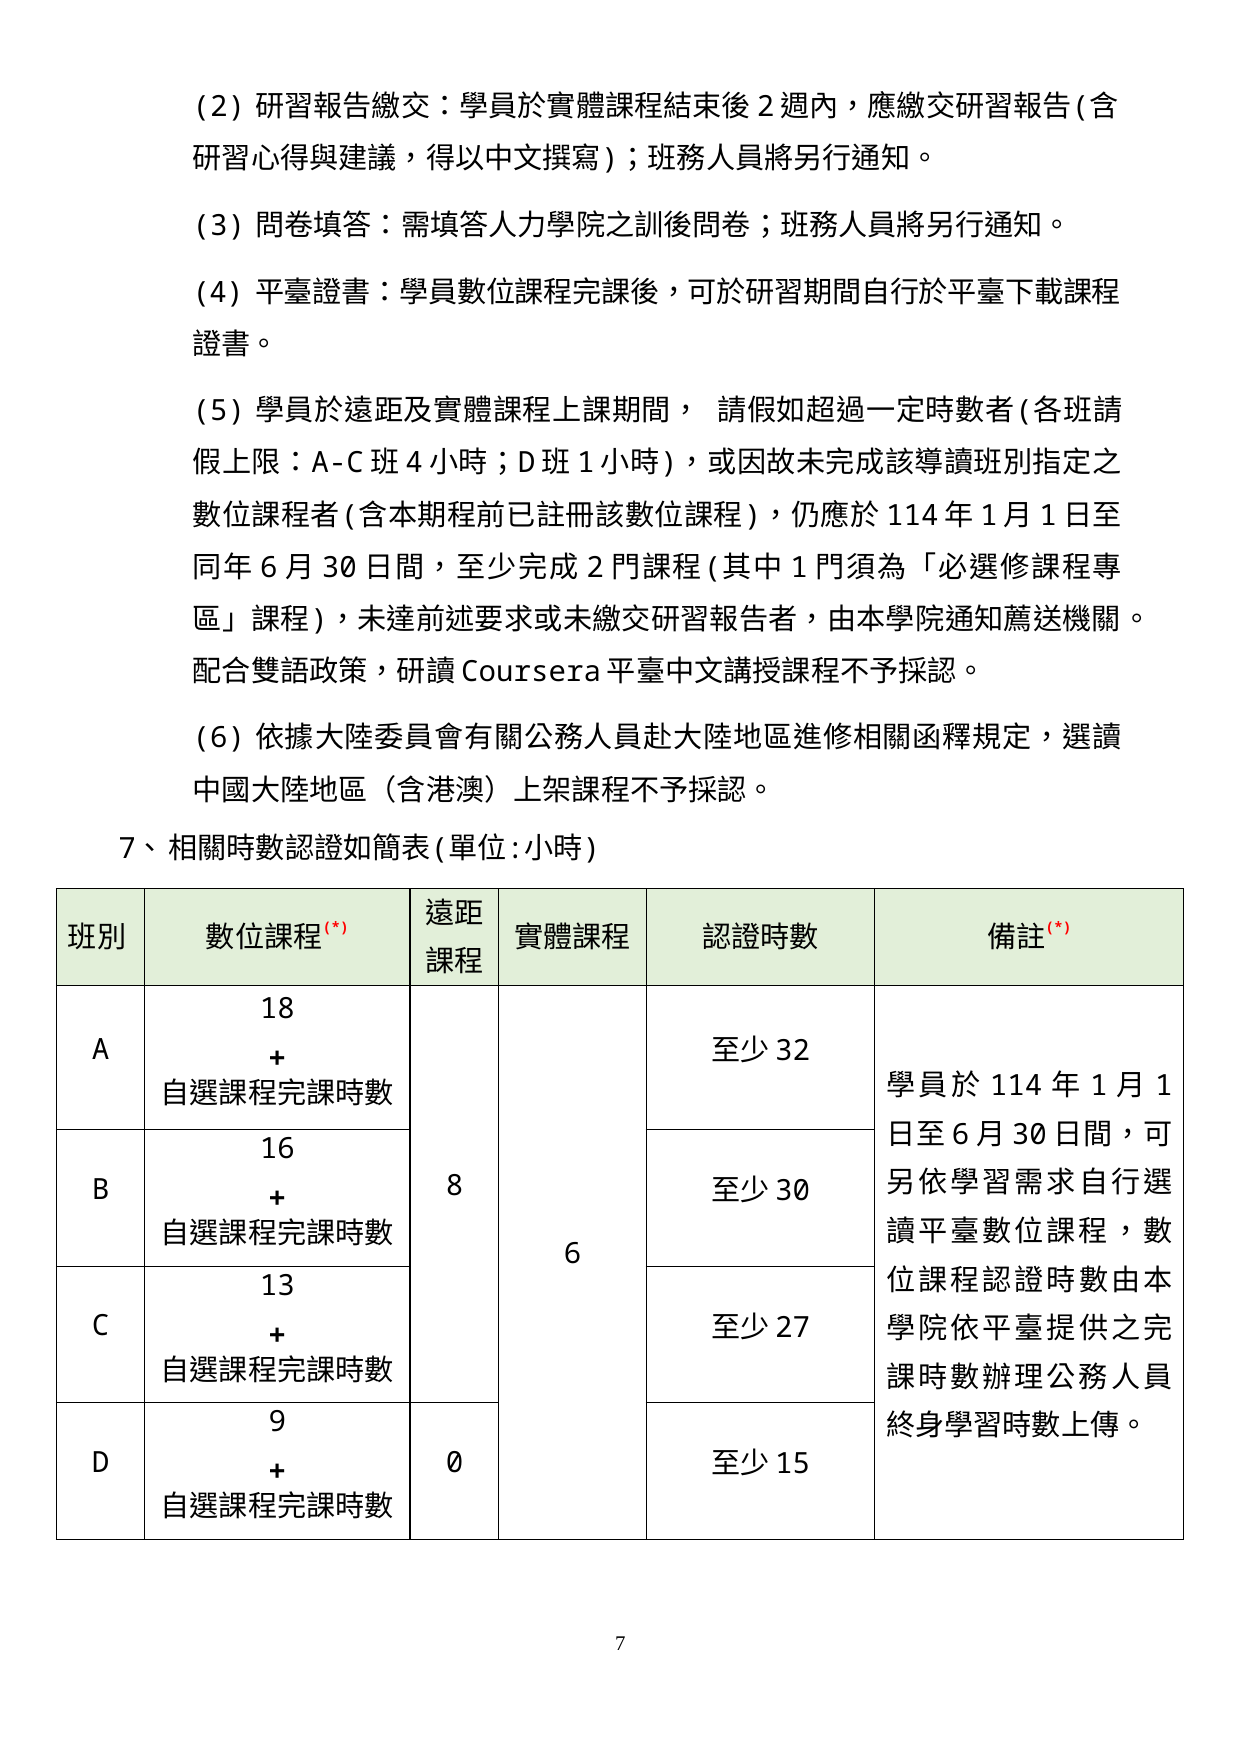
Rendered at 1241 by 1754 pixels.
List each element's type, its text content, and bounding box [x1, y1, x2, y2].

table_cell 至少32 [647, 986, 874, 1129]
table_cell C [57, 1267, 144, 1402]
list 學員於遠距及實體課程上課期間， 請假如超過一定時數者(各班請假上限：A-C班4小時；D班1小時)，或因故未完成該導讀班別指定之數位課程者(含本期程前已註冊該數位課程)，仍應於114年1月1日至同年6月30日間，至少完成2門課程(其中1門須為「必選修課程專區」課程)，未達前述要求或未繳交研習報告者，由本學院通知薦送機關。配合雙語政策，研讀Coursera平臺中文講授課程不予採認。 [192, 379, 1122, 692]
table_cell 至少15 [647, 1403, 874, 1538]
table_cell B [57, 1130, 144, 1266]
table_cell 6 [499, 986, 646, 1538]
table_cell 13 + 自選課程完課時數 [145, 1267, 409, 1402]
table_header 認證時數 [647, 889, 874, 985]
table_cell 至少27 [647, 1267, 874, 1402]
table_header 遠距課程 [411, 889, 498, 985]
list 依據大陸委員會有關公務人員赴大陸地區進修相關函釋規定，選讀中國大陸地區（含港澳）上架課程不予採認。 [192, 706, 1122, 810]
table_header 數位課程(*) [145, 889, 409, 985]
table_cell A [57, 986, 144, 1129]
table_cell 8 [411, 986, 498, 1402]
list 相關時數認證如簡表(單位:小時) [118, 825, 1122, 867]
table_cell 16 + 自選課程完課時數 [145, 1130, 409, 1266]
table_cell 0 [411, 1403, 498, 1538]
table_cell 學員於114年1月1日至6月30日間，可另依學習需求自行選讀平臺數位課程，數位課程認證時數由本學院依平臺提供之完課時數辦理公務人員終身學習時數上傳。 [875, 986, 1183, 1538]
list 平臺證書：學員數位課程完課後，可於研習期間自行於平臺下載課程證書。 [192, 260, 1122, 364]
table_cell 18 + 自選課程完課時數 [145, 986, 409, 1129]
table_cell 至少30 [647, 1130, 874, 1266]
table_header 班別 [57, 889, 144, 985]
table_header 備註(*) [875, 889, 1183, 985]
list 問卷填答：需填答人力學院之訓後問卷；班務人員將另行通知。 [192, 194, 1122, 246]
table_cell 9 + 自選課程完課時數 [145, 1403, 409, 1538]
table_cell D [57, 1403, 144, 1538]
list 研習報告繳交：學員於實體課程結束後2週內，應繳交研習報告(含研習心得與建議，得以中文撰寫)；班務人員將另行通知。 [192, 75, 1122, 179]
table_header 實體課程 [499, 889, 646, 985]
